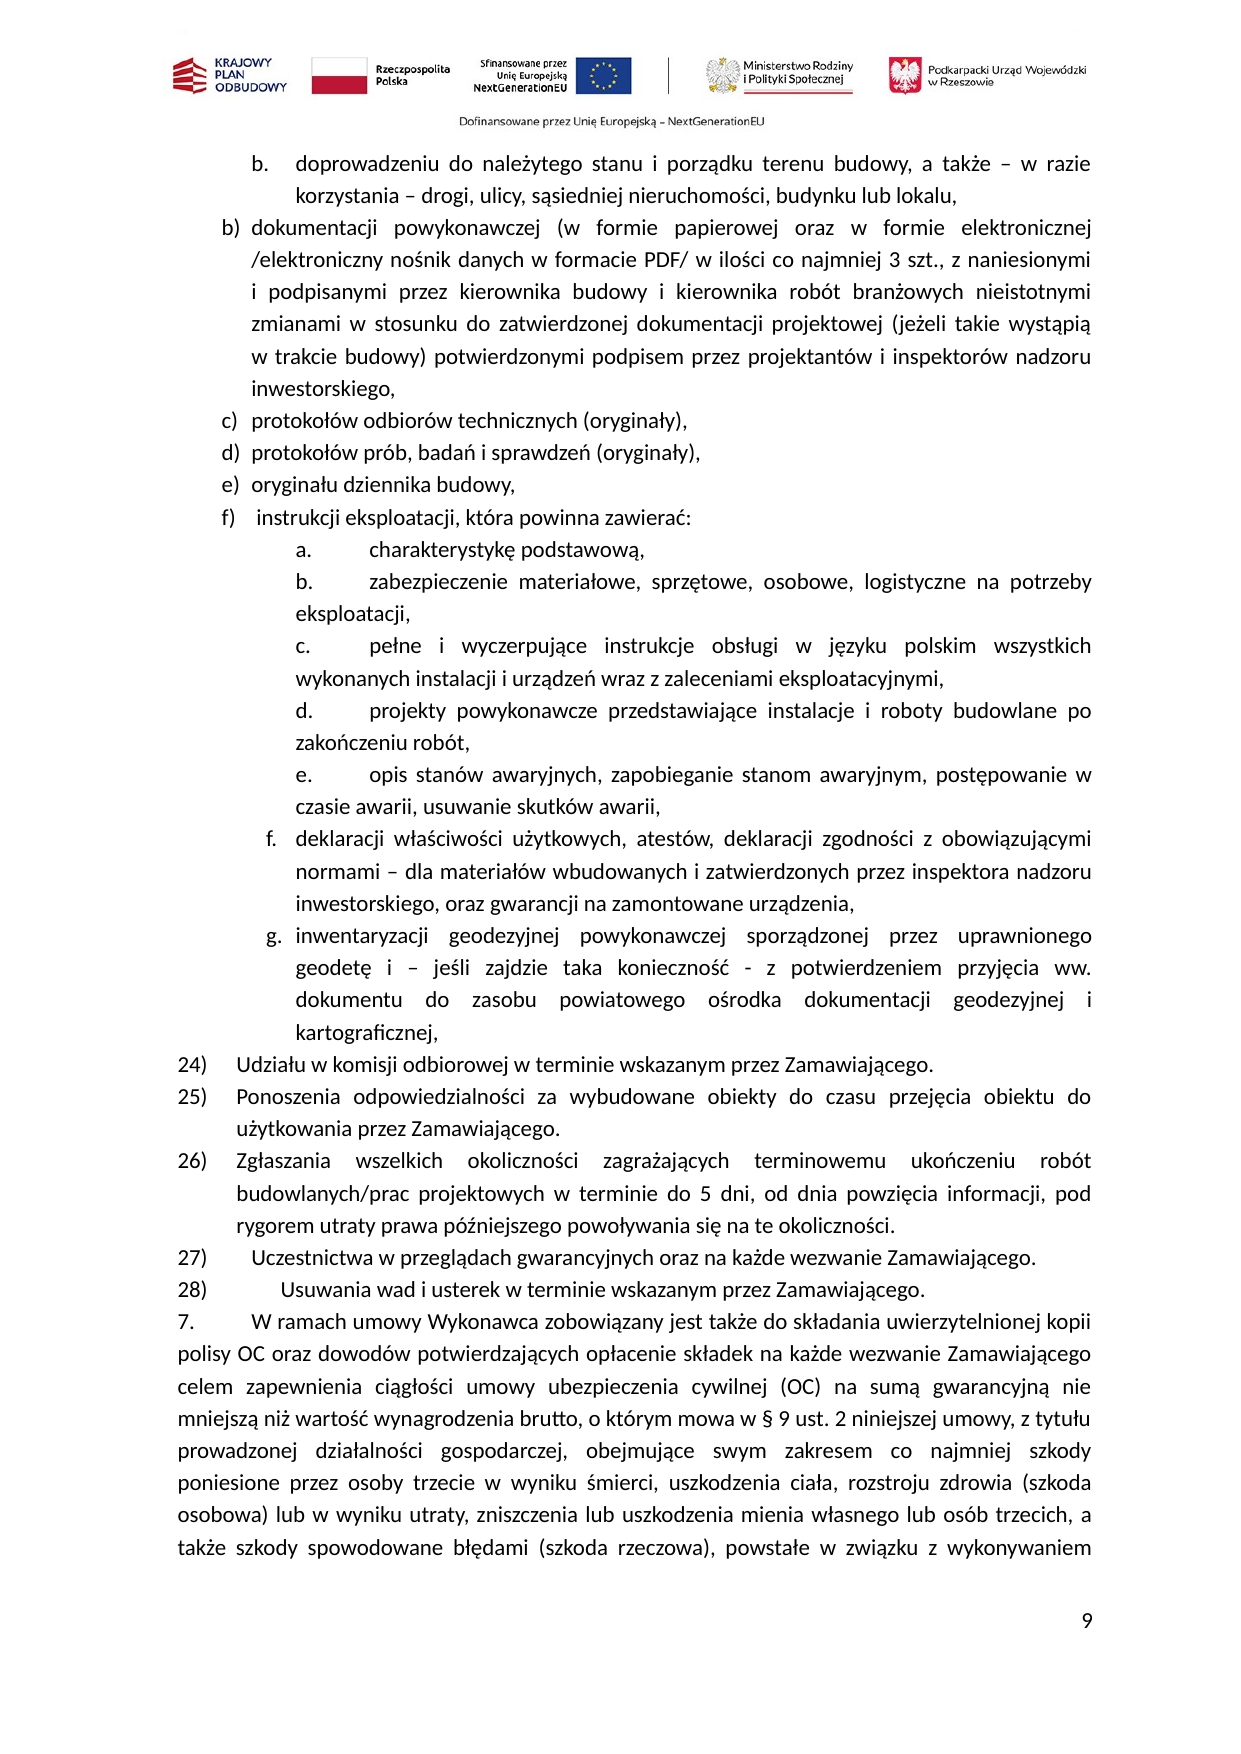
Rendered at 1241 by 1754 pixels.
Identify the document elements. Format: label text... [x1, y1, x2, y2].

list projekty powykonawcze przedstawiające instalacje i roboty budowlane po zakończeniu robót, [295, 696, 1093, 756]
list Ponoszenia odpowiedzialności za wybudowane obiekty do czasu przejęcia obiektu do użytkowania przez Zamawiającego. [177, 1082, 1093, 1142]
list zabezpieczenie materiałowe, sprzętowe, osobowe, logistyczne na potrzeby eksploatacji, [295, 567, 1093, 627]
list Udziału w komisji odbiorowej w terminie wskazanym przez Zamawiającego. [177, 1050, 1093, 1078]
list pełne i wyczerpujące instrukcje obsługi w języku polskim wszystkich wykonanych instalacji i urządzeń wraz z zaleceniami eksploatacyjnymi, [295, 631, 1093, 692]
list protokołów odbiorów technicznych (oryginały), [221, 406, 1093, 434]
list oryginału dziennika budowy, [221, 471, 1093, 498]
list opis stanów awaryjnych, zapobieganie stanom awaryjnym, postępowanie w czasie awarii, usuwanie skutków awarii, [295, 760, 1093, 820]
list doprowadzeniu do należytego stanu i porządku terenu budowy, a także – w razie korzystania – drogi, ulicy, sąsiedniej nieruchomości, budynku lub lokalu, [251, 149, 1093, 209]
list inwentaryzacji geodezyjnej powykonawczej sporządzonej przez uprawnionego geodetę i – jeśli zajdzie taka konieczność - z potwierdzeniem przyjęcia ww. dokumentu do zasobu powiatowego ośrodka dokumentacji geodezyjnej i kartograficznej, [266, 921, 1093, 1046]
list deklaracji właściwości użytkowych, atestów, deklaracji zgodności z obowiązującymi normami – dla materiałów wbudowanych i zatwierdzonych przez inspektora nadzoru inwestorskiego, oraz gwarancji na zamontowane urządzenia, [266, 824, 1093, 917]
list instrukcji eksploatacji, która powinna zawierać: [221, 503, 1093, 531]
list charakterystykę podstawową, [295, 535, 1093, 563]
list dokumentacji powykonawczej (w formie papierowej oraz w formie elektronicznej /elektroniczny nośnik danych w formacie PDF/ w ilości co najmniej 3 szt., z naniesionymi i podpisanymi przez kierownika budowy i kierownika robót branżowych nieistotnymi zmianami w stosunku do zatwierdzonej dokumentacji projektowej (jeżeli takie wystąpią w trakcie budowy) potwierdzonymi podpisem przez projektantów i inspektorów nadzoru inwestorskiego, [221, 213, 1093, 402]
list Zgłaszania wszelkich okoliczności zagrażających terminowemu ukończeniu robót budowlanych/prac projektowych w terminie do 5 dni, od dnia powzięcia informacji, pod rygorem utraty prawa późniejszego powoływania się na te okoliczności. [177, 1146, 1093, 1239]
list W ramach umowy Wykonawca zobowiązany jest także do składania uwierzytelnionej kopii polisy OC oraz dowodów potwierdzających opłacenie składek na każde wezwanie Zamawiającego celem zapewnienia ciągłości umowy ubezpieczenia cywilnej (OC) na sumą gwarancyjną nie mniejszą niż wartość wynagrodzenia brutto, o którym mowa w § 9 ust. 2 niniejszej umowy, z tytułu prowadzonej działalności gospodarczej, obejmujące swym zakresem co najmniej szkody poniesione przez osoby trzecie w wyniku śmierci, uszkodzenia ciała, rozstroju zdrowia (szkoda osobowa) lub w wyniku utraty, zniszczenia lub uszkodzenia mienia własnego lub osób trzecich, a także szkody spowodowane błędami (szkoda rzeczowa), powstałe w związku z wykonywaniem [177, 1307, 1093, 1561]
list Uczestnictwa w przeglądach gwarancyjnych oraz na każde wezwanie Zamawiającego. [177, 1243, 1093, 1271]
list Usuwania wad i usterek w terminie wskazanym przez Zamawiającego. [177, 1275, 1093, 1303]
list protokołów prób, badań i sprawdzeń (oryginały), [221, 438, 1093, 466]
